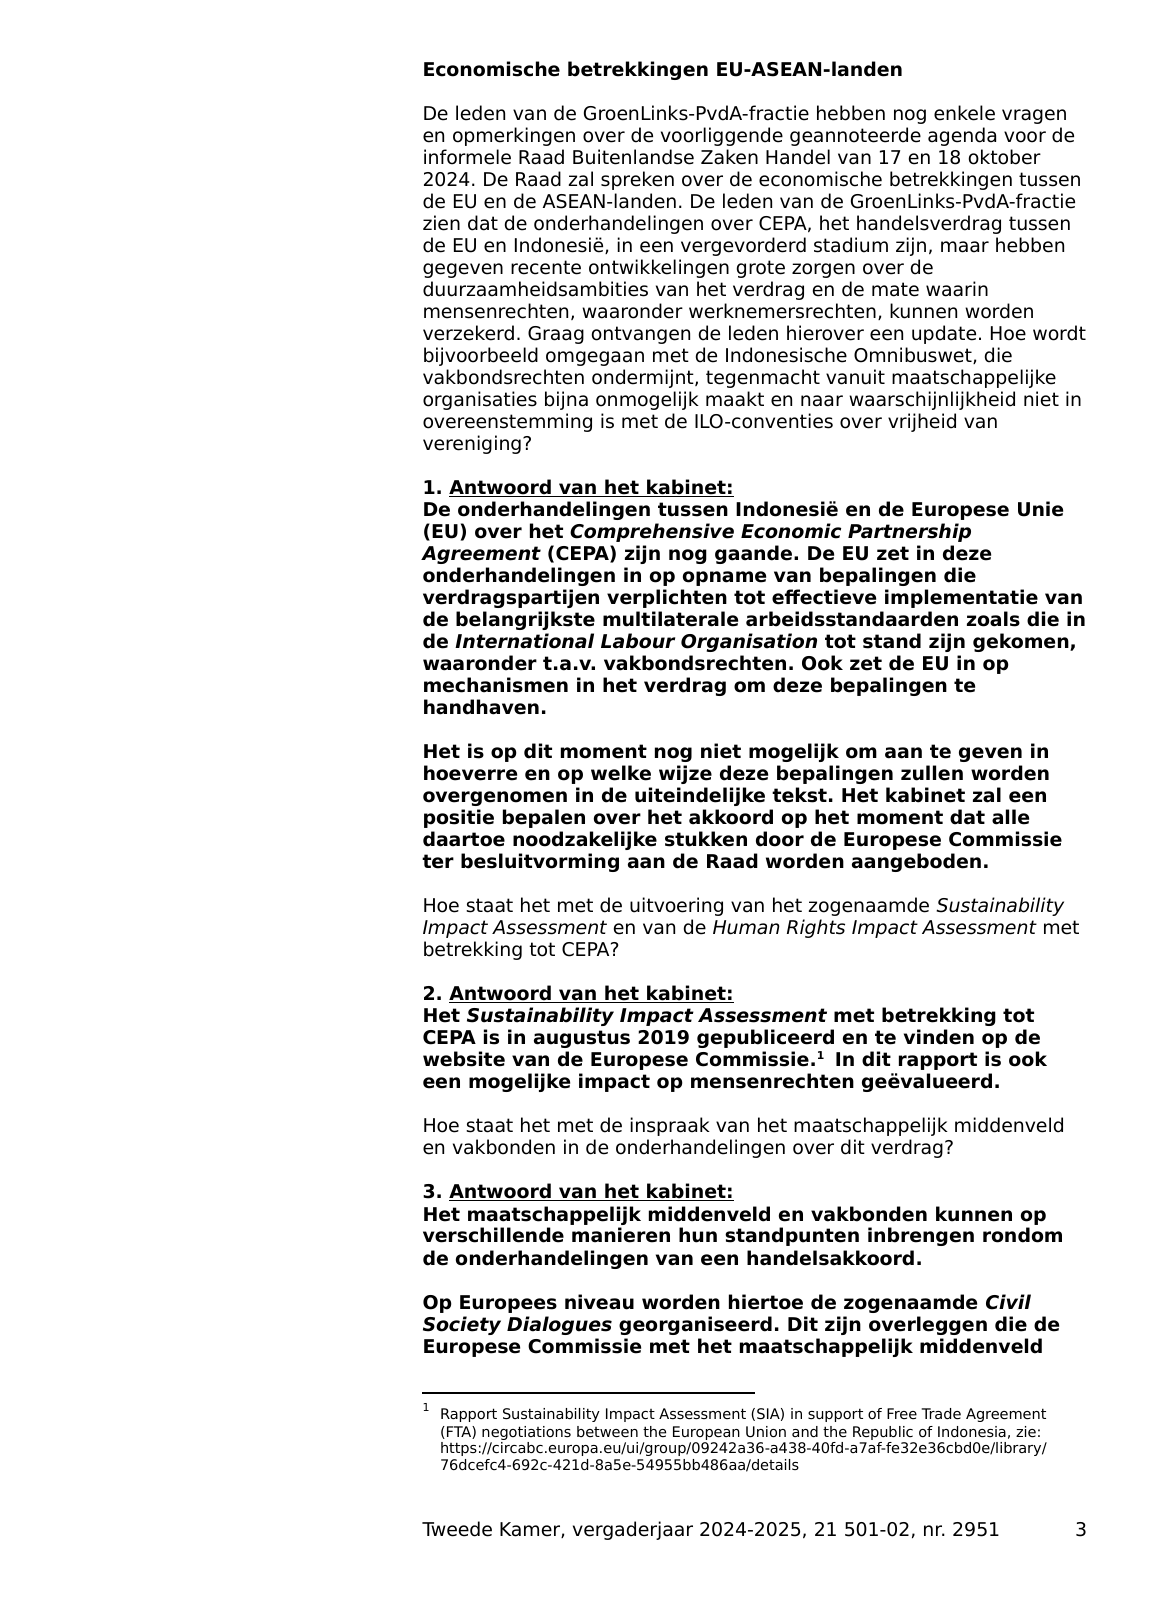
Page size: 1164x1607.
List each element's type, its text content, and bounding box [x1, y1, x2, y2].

text Rapport Sustainability Impact Assessment (SIA) in support of Free Trade Agreement (FTA) negotiations between the European Union and the Republic of Indonesia, zie: https://circabc.europa.eu/ui/group/09242a36-a438-40fd-a7af-fe32e36cbd0e/library/76dcefc4-692c-421d-8a5e-54955bb486aa/details [422, 1402, 1087, 1474]
text Het Sustainability Impact Assessment met betrekking tot CEPA is in augustus 2019 gepubliceerd en te vinden op de website van de Europese Commissie. In dit rapport is ook een mogelijke impact op mensenrechten geëvalueerd. [422, 1005, 1087, 1093]
text Hoe staat het met de inspraak van het maatschappelijk middenveld en vakbonden in de onderhandelingen over dit verdrag? [422, 1115, 1087, 1159]
text Hoe staat het met de uitvoering van het zogenaamde Sustainability Impact Assessment en van de Human Rights Impact Assessment met betrekking tot CEPA? [422, 895, 1087, 961]
text De leden van de GroenLinks-PvdA-fractie hebben nog enkele vragen en opmerkingen over de voorliggende geannoteerde agenda voor de informele Raad Buitenlandse Zaken Handel van 17 en 18 oktober 2024. De Raad zal spreken over de economische betrekkingen tussen de EU en de ASEAN-landen. De leden van de GroenLinks-PvdA-fractie zien dat de onderhandelingen over CEPA, het handelsverdrag tussen de EU en Indonesië, in een vergevorderd stadium zijn, maar hebben gegeven recente ontwikkelingen grote zorgen over de duurzaamheidsambities van het verdrag en de mate waarin mensenrechten, waaronder werknemersrechten, kunnen worden verzekerd. Graag ontvangen de leden hierover een update. Hoe wordt bijvoorbeeld omgegaan met de Indonesische Omnibuswet, die vakbondsrechten ondermijnt, tegenmacht vanuit maatschappelijke organisaties bijna onmogelijk maakt en naar waarschijnlijkheid niet in overeenstemming is met de ILO-conventies over vrijheid van vereniging? [422, 103, 1087, 455]
text Op Europees niveau worden hiertoe de zogenaamde Civil Society Dialogues georganiseerd. Dit zijn overleggen die de Europese Commissie met het maatschappelijk middenveld [422, 1292, 1087, 1357]
text 2. Antwoord van het kabinet: [422, 983, 1087, 1005]
text De onderhandelingen tussen Indonesië en de Europese Unie (EU) over het Comprehensive Economic Partnership Agreement (CEPA) zijn nog gaande. De EU zet in deze onderhandelingen in op opname van bepalingen die verdragspartijen verplichten tot effectieve implementatie van de belangrijkste multilaterale arbeidsstandaarden zoals die in de International Labour Organisation tot stand zijn gekomen, waaronder t.a.v. vakbondsrechten. Ook zet de EU in op mechanismen in het verdrag om deze bepalingen te handhaven. [422, 499, 1087, 719]
text 3. Antwoord van het kabinet: [422, 1181, 1087, 1203]
text Het maatschappelijk middenveld en vakbonden kunnen op verschillende manieren hun standpunten inbrengen rondom de onderhandelingen van een handelsakkoord. [422, 1203, 1087, 1269]
text Het is op dit moment nog niet mogelijk om aan te geven in hoeverre en op welke wijze deze bepalingen zullen worden overgenomen in de uiteindelijke tekst. Het kabinet zal een positie bepalen over het akkoord op het moment dat alle daartoe noodzakelijke stukken door de Europese Commissie ter besluitvorming aan de Raad worden aangeboden. [422, 741, 1087, 873]
subtitle Economische betrekkingen EU-ASEAN-landen [422, 59, 1087, 81]
text 1. Antwoord van het kabinet: [422, 477, 1087, 499]
